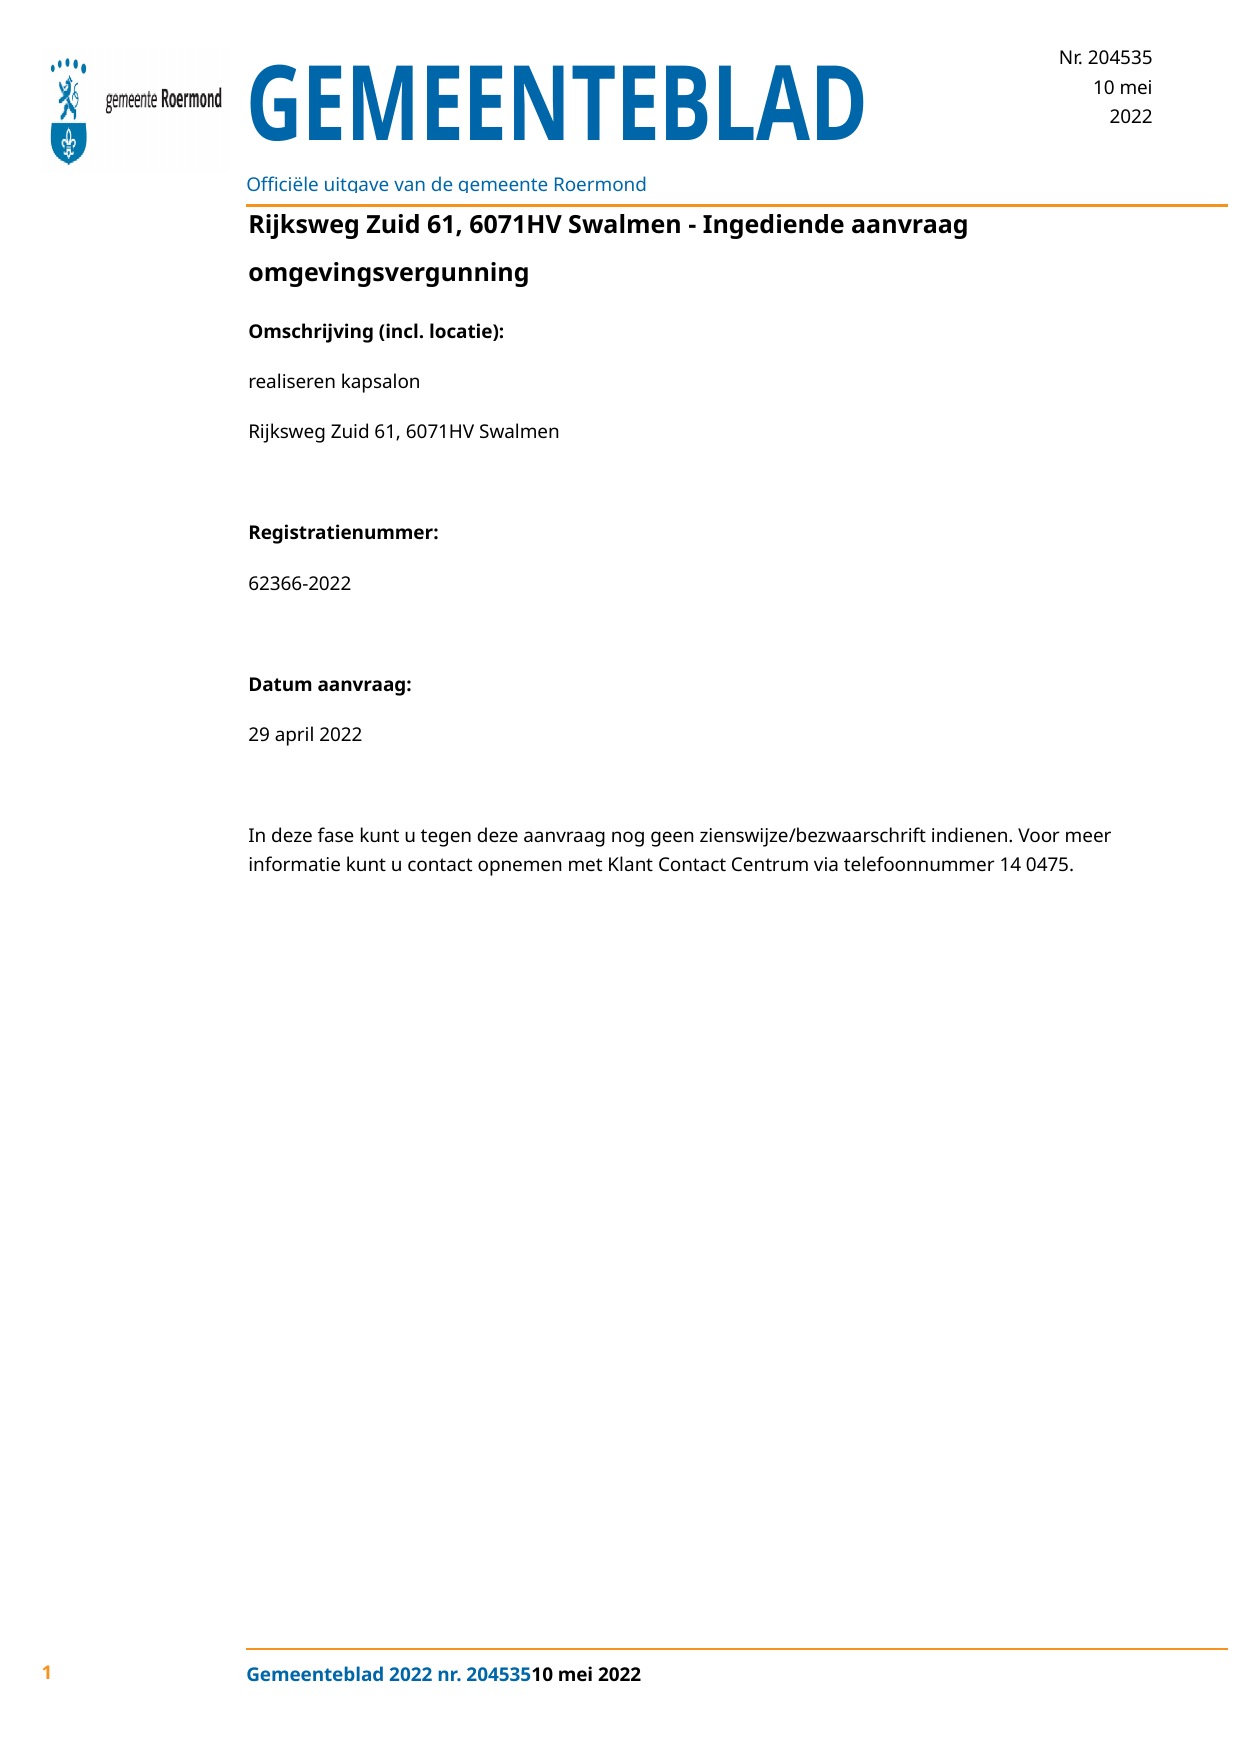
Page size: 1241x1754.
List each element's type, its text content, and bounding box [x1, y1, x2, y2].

text Rijksweg Zuid 61, 6071HV Swalmen [248, 419, 1152, 444]
text In deze fase kunt u tegen deze aanvraag nog geen zienswijze/bezwaarschrift indienen. Voor meer informatie kunt u contact opnemen met Klant Contact Centrum via telefoonnummer 14 0475. [248, 822, 1152, 877]
text Datum aanvraag: [248, 671, 1152, 697]
text Omschrijving (incl. locatie): [248, 318, 1152, 344]
picture [41, 47, 231, 172]
text 62366-2022 [248, 570, 1152, 596]
text Rijksweg Zuid 61, 6071HV Swalmen - Ingediende aanvraag omgevingsvergunning [248, 207, 1152, 288]
text 29 april 2022 [248, 721, 1152, 747]
text Registratienummer: [248, 519, 1152, 545]
text realiseren kapsalon [248, 368, 1152, 394]
